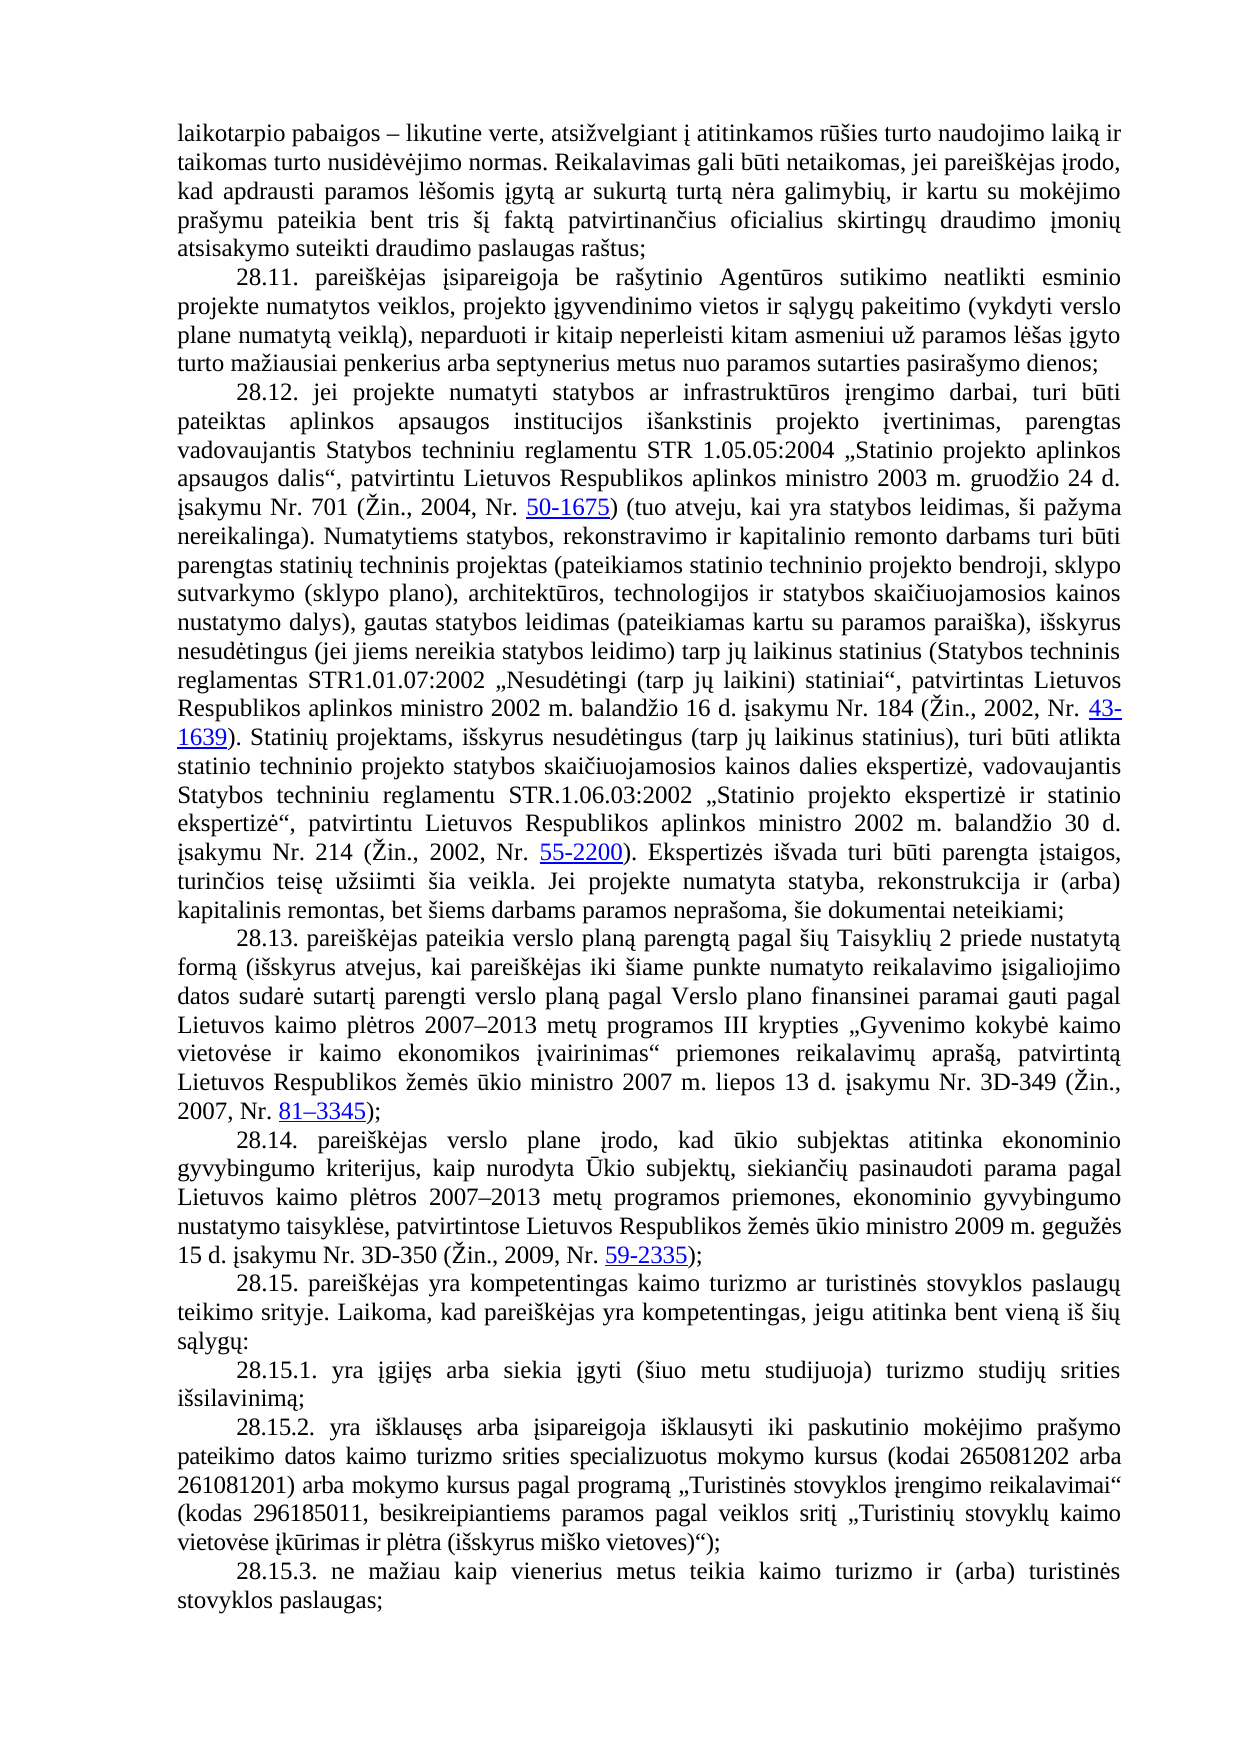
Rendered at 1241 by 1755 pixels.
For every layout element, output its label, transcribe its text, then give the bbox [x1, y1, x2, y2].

text 28.15. pareiškėjas yra kompetentingas kaimo turizmo ar turistinės stovyklos paslaugų teikimo srityje. Laikoma, kad pareiškėjas yra kompetentingas, jeigu atitinka bent vieną iš šių sąlygų: [177, 1268, 1122, 1355]
text 28.11. pareiškėjas įsipareigoja be rašytinio Agentūros sutikimo neatlikti esminio projekte numatytos veiklos, projekto įgyvendinimo vietos ir sąlygų pakeitimo (vykdyti verslo plane numatytą veiklą), neparduoti ir kitaip neperleisti kitam asmeniui už paramos lėšas įgyto turto mažiausiai penkerius arba septynerius metus nuo paramos sutarties pasirašymo dienos; [177, 262, 1122, 377]
text 28.15.2. yra išklausęs arba įsipareigoja išklausyti iki paskutinio mokėjimo prašymo pateikimo datos kaimo turizmo srities specializuotus mokymo kursus (kodai 265081202 arba 261081201) arba mokymo kursus pagal programą „Turistinės stovyklos įrengimo reikalavimai“ (kodas 296185011, besikreipiantiems paramos pagal veiklos sritį „Turistinių stovyklų kaimo vietovėse įkūrimas ir plėtra (išskyrus miško vietoves)“); [177, 1412, 1122, 1556]
text 28.15.1. yra įgijęs arba siekia įgyti (šiuo metu studijuoja) turizmo studijų srities išsilavinimą; [177, 1355, 1122, 1412]
text 28.13. pareiškėjas pateikia verslo planą parengtą pagal šių Taisyklių 2 priede nustatytą formą (išskyrus atvejus, kai pareiškėjas iki šiame punkte numatyto reikalavimo įsigaliojimo datos sudarė sutartį parengti verslo planą pagal Verslo plano finansinei paramai gauti pagal Lietuvos kaimo plėtros 2007–2013 metų programos III krypties „Gyvenimo kokybė kaimo vietovėse ir kaimo ekonomikos įvairinimas“ priemones reikalavimų aprašą, patvirtintą Lietuvos Respublikos žemės ūkio ministro 2007 m. liepos 13 d. įsakymu Nr. 3D-349 (Žin., 2007, Nr. 81–3345); [177, 923, 1122, 1125]
text laikotarpio pabaigos – likutine verte, atsižvelgiant į atitinkamos rūšies turto naudojimo laiką ir taikomas turto nusidėvėjimo normas. Reikalavimas gali būti netaikomas, jei pareiškėjas įrodo, kad apdrausti paramos lėšomis įgytą ar sukurtą turtą nėra galimybių, ir kartu su mokėjimo prašymu pateikia bent tris šį faktą patvirtinančius oficialius skirtingų draudimo įmonių atsisakymo suteikti draudimo paslaugas raštus; [177, 118, 1122, 262]
text 28.15.3. ne mažiau kaip vienerius metus teikia kaimo turizmo ir (arba) turistinės stovyklos paslaugas; [177, 1556, 1122, 1613]
text 28.12. jei projekte numatyti statybos ar infrastruktūros įrengimo darbai, turi būti pateiktas aplinkos apsaugos institucijos išankstinis projekto įvertinimas, parengtas vadovaujantis Statybos techniniu reglamentu STR 1.05.05:2004 „Statinio projekto aplinkos apsaugos dalis“, patvirtintu Lietuvos Respublikos aplinkos ministro 2003 m. gruodžio 24 d. įsakymu Nr. 701 (Žin., 2004, Nr. 50-1675) (tuo atveju, kai yra statybos leidimas, ši pažyma nereikalinga). Numatytiems statybos, rekonstravimo ir kapitalinio remonto darbams turi būti parengtas statinių techninis projektas (pateikiamos statinio techninio projekto bendroji, sklypo sutvarkymo (sklypo plano), architektūros, technologijos ir statybos skaičiuojamosios kainos nustatymo dalys), gautas statybos leidimas (pateikiamas kartu su paramos paraiška), išskyrus nesudėtingus (jei jiems nereikia statybos leidimo) tarp jų laikinus statinius (Statybos techninis reglamentas STR1.01.07:2002 „Nesudėtingi (tarp jų laikini) statiniai“, patvirtintas Lietuvos Respublikos aplinkos ministro 2002 m. balandžio 16 d. įsakymu Nr. 184 (Žin., 2002, Nr. 43-1639). Statinių projektams, išskyrus nesudėtingus (tarp jų laikinus statinius), turi būti atlikta statinio techninio projekto statybos skaičiuojamosios kainos dalies ekspertizė, vadovaujantis Statybos techniniu reglamentu STR.1.06.03:2002 „Statinio projekto ekspertizė ir statinio ekspertizė“, patvirtintu Lietuvos Respublikos aplinkos ministro 2002 m. balandžio 30 d. įsakymu Nr. 214 (Žin., 2002, Nr. 55-2200). Ekspertizės išvada turi būti parengta įstaigos, turinčios teisę užsiimti šia veikla. Jei projekte numatyta statyba, rekonstrukcija ir (arba) kapitalinis remontas, bet šiems darbams paramos neprašoma, šie dokumentai neteikiami; [177, 377, 1122, 923]
text 28.14. pareiškėjas verslo plane įrodo, kad ūkio subjektas atitinka ekonominio gyvybingumo kriterijus, kaip nurodyta Ūkio subjektų, siekiančių pasinaudoti parama pagal Lietuvos kaimo plėtros 2007–2013 metų programos priemones, ekonominio gyvybingumo nustatymo taisyklėse, patvirtintose Lietuvos Respublikos žemės ūkio ministro 2009 m. gegužės 15 d. įsakymu Nr. 3D-350 (Žin., 2009, Nr. 59-2335); [177, 1125, 1122, 1268]
